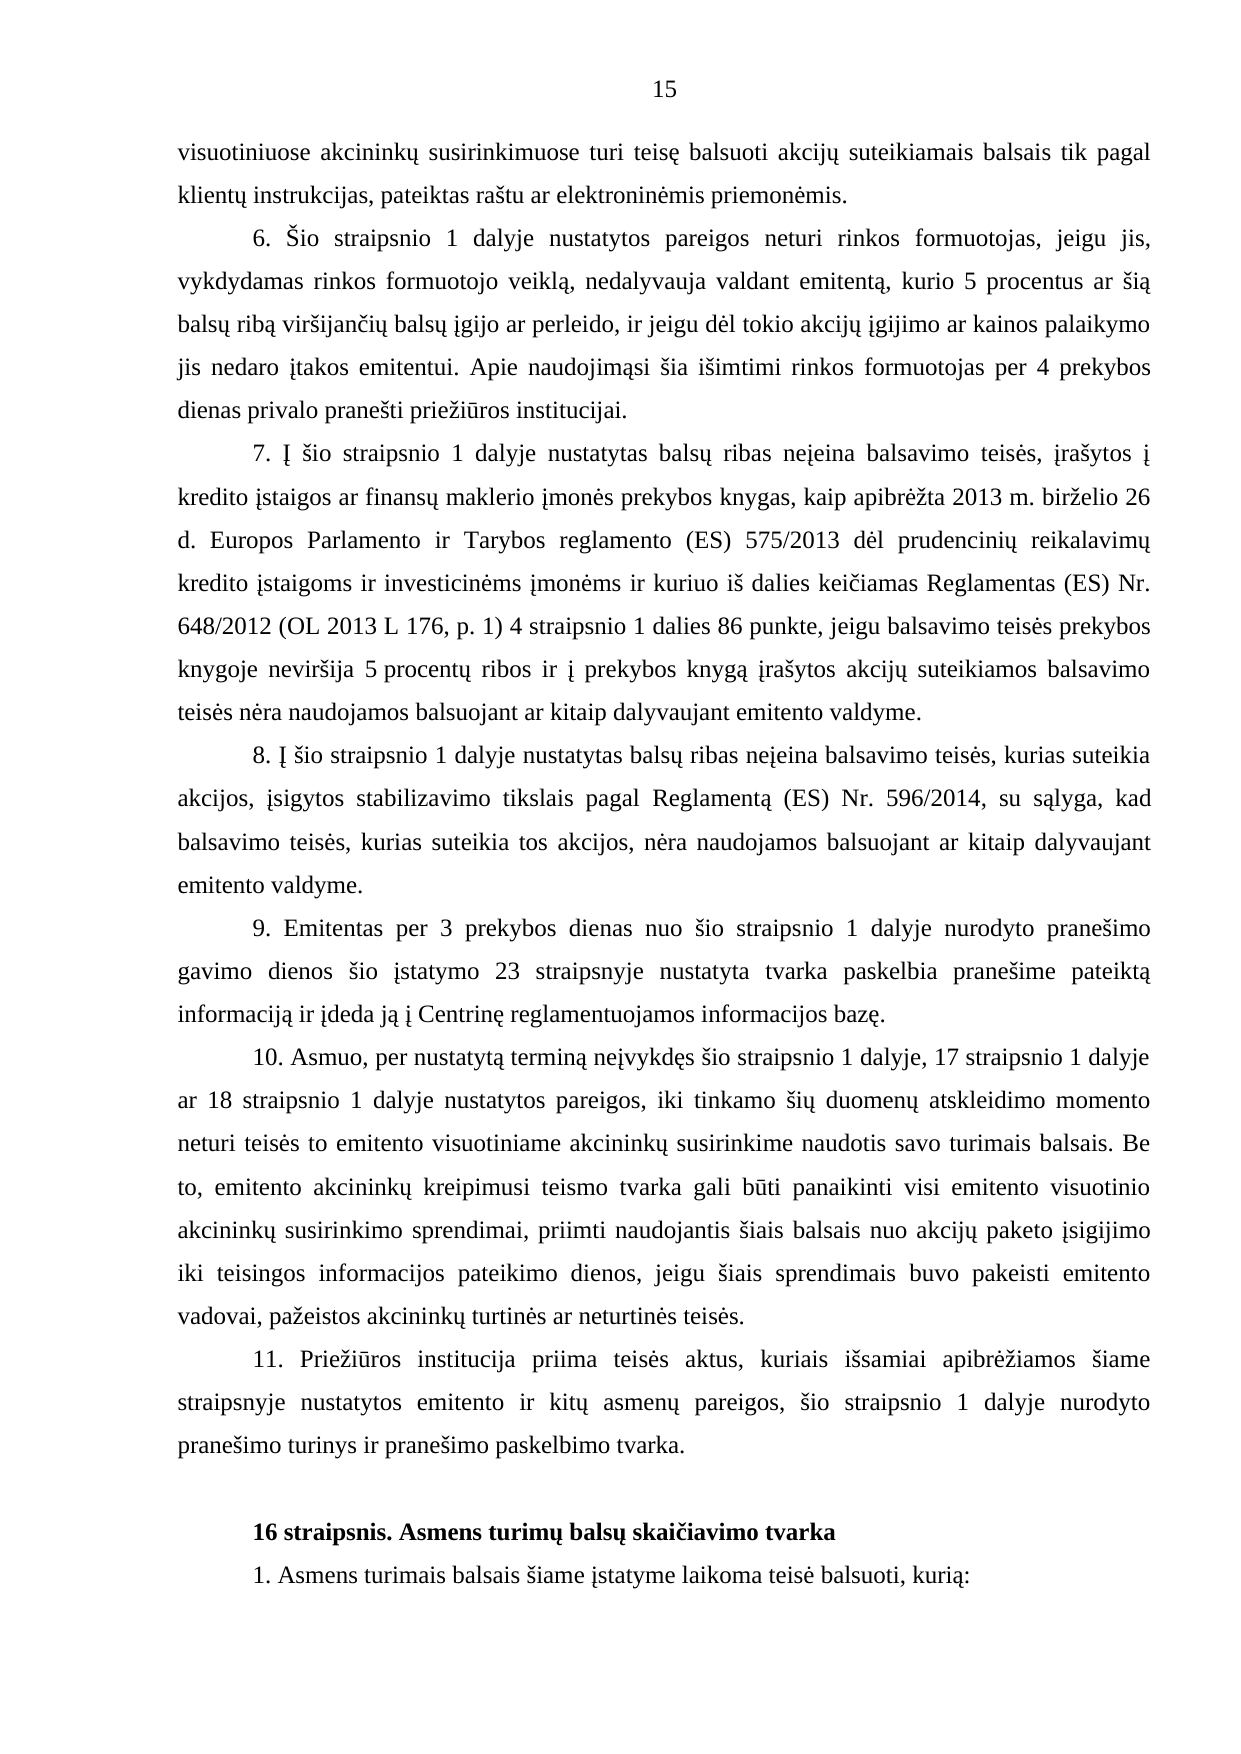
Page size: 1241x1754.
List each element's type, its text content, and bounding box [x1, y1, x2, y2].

text 10. Asmuo, per nustatytą terminą neįvykdęs šio straipsnio 1 dalyje, 17 straipsnio 1 dalyje ar 18 straipsnio 1 dalyje nustatytos pareigos, iki tinkamo šių duomenų atskleidimo momento neturi teisės to emitento visuotiniame akcininkų susirinkime naudotis savo turimais balsais. Be to, emitento akcininkų kreipimusi teismo tvarka gali būti panaikinti visi emitento visuotinio akcininkų susirinkimo sprendimai, priimti naudojantis šiais balsais nuo akcijų paketo įsigijimo iki teisingos informacijos pateikimo dienos, jeigu šiais sprendimais buvo pakeisti emitento vadovai, pažeistos akcininkų turtinės ar neturtinės teisės. [177, 1042, 1152, 1330]
text 16 straipsnis. Asmens turimų balsų skaičiavimo tvarka [177, 1517, 1152, 1545]
text 9. Emitentas per 3 prekybos dienas nuo šio straipsnio 1 dalyje nurodyto pranešimo gavimo dienos šio įstatymo 23 straipsnyje nustatyta tvarka paskelbia pranešime pateiktą informaciją ir įdeda ją į Centrinę reglamentuojamos informacijos bazę. [177, 913, 1152, 1028]
text 7. Į šio straipsnio 1 dalyje nustatytas balsų ribas neįeina balsavimo teisės, įrašytos į kredito įstaigos ar finansų maklerio įmonės prekybos knygas, kaip apibrėžta 2013 m. birželio 26 d. Europos Parlamento ir Tarybos reglamento (ES) 575/2013 dėl prudencinių reikalavimų kredito įstaigoms ir investicinėms įmonėms ir kuriuo iš dalies keičiamas Reglamentas (ES) Nr. 648/2012 (OL 2013 L 176, p. 1) 4 straipsnio 1 dalies 86 punkte, jeigu balsavimo teisės prekybos knygoje neviršija 5 procentų ribos ir į prekybos knygą įrašytos akcijų suteikiamos balsavimo teisės nėra naudojamos balsuojant ar kitaip dalyvaujant emitento valdyme. [177, 438, 1152, 726]
text 1. Asmens turimais balsais šiame įstatyme laikoma teisė balsuoti, kurią: [177, 1560, 1152, 1588]
text 6. Šio straipsnio 1 dalyje nustatytos pareigos neturi rinkos formuotojas, jeigu jis, vykdydamas rinkos formuotojo veiklą, nedalyvauja valdant emitentą, kurio 5 procentus ar šią balsų ribą viršijančių balsų įgijo ar perleido, ir jeigu dėl tokio akcijų įgijimo ar kainos palaikymo jis nedaro įtakos emitentui. Apie naudojimąsi šia išimtimi rinkos formuotojas per 4 prekybos dienas privalo pranešti priežiūros institucijai. [177, 223, 1152, 424]
text visuotiniuose akcininkų susirinkimuose turi teisę balsuoti akcijų suteikiamais balsais tik pagal klientų instrukcijas, pateiktas raštu ar elektroninėmis priemonėmis. [177, 137, 1152, 208]
text 11. Priežiūros institucija priima teisės aktus, kuriais išsamiai apibrėžiamos šiame straipsnyje nustatytos emitento ir kitų asmenų pareigos, šio straipsnio 1 dalyje nurodyto pranešimo turinys ir pranešimo paskelbimo tvarka. [177, 1344, 1152, 1459]
text 8. Į šio straipsnio 1 dalyje nustatytas balsų ribas neįeina balsavimo teisės, kurias suteikia akcijos, įsigytos stabilizavimo tikslais pagal Reglamentą (ES) Nr. 596/2014, su sąlyga, kad balsavimo teisės, kurias suteikia tos akcijos, nėra naudojamos balsuojant ar kitaip dalyvaujant emitento valdyme. [177, 740, 1152, 898]
